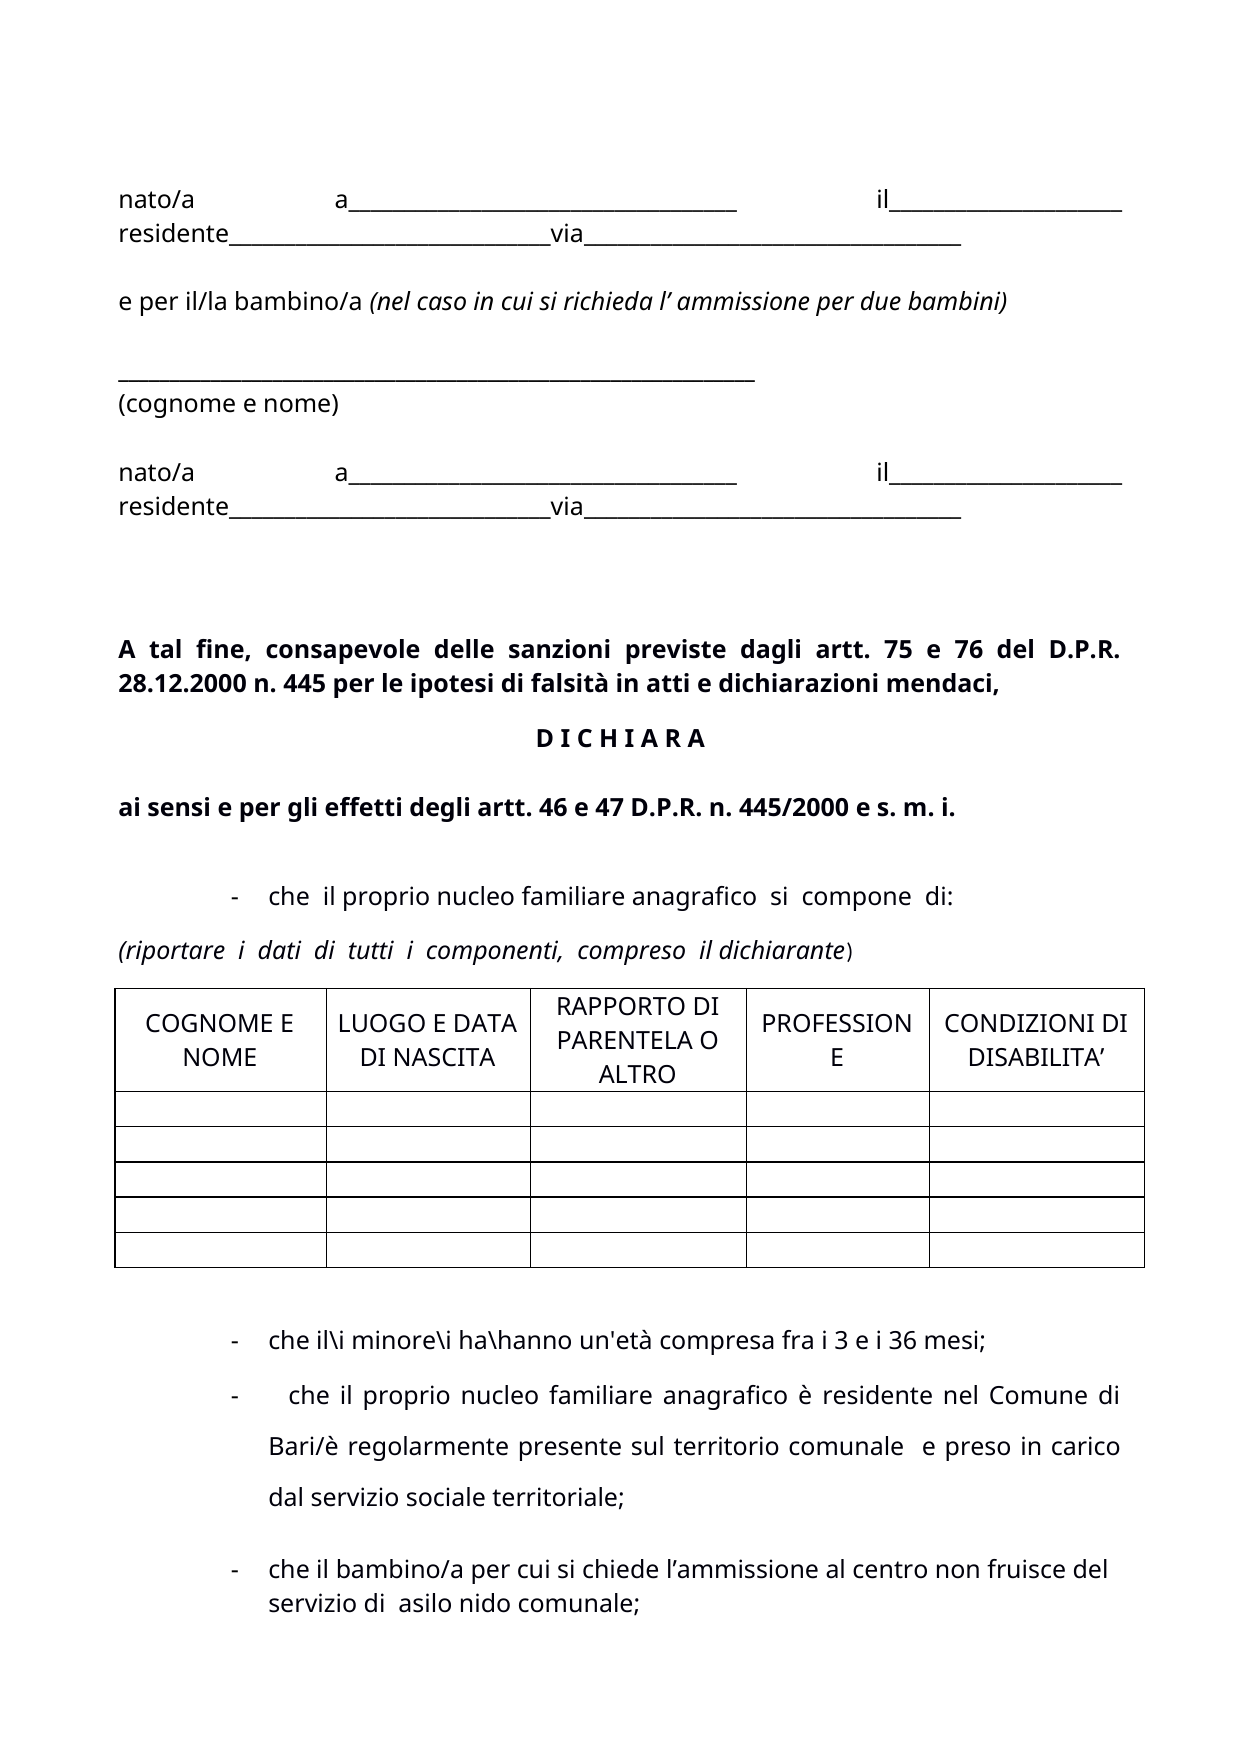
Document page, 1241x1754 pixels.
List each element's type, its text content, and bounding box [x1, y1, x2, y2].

table_cell [747, 1127, 929, 1161]
table_cell [930, 1233, 1144, 1267]
table_cell [930, 1163, 1144, 1196]
table_header LUOGO E DATA DI NASCITA [327, 989, 530, 1091]
table_cell [531, 1163, 746, 1196]
table_cell [327, 1127, 530, 1161]
text ______________________________________________________________ [118, 352, 1122, 386]
table_cell [327, 1233, 530, 1267]
text nato/a a___________________________________ il_____________________ residente_____________________________via__________________________________ [118, 454, 1122, 522]
list che il\i minore\i ha\hanno un'età compresa fra i 3 e i 36 mesi; [231, 1323, 1122, 1357]
list che il proprio nucleo familiare anagrafico si compone di: [231, 878, 1122, 912]
table_cell [930, 1198, 1144, 1232]
table_cell [116, 1092, 326, 1126]
table_cell [116, 1233, 326, 1267]
table_header CONDIZIONI DI DISABILITA’ [930, 989, 1144, 1091]
text e per il/la bambino/a (nel caso in cui si richieda l’ ammissione per due bambini) [118, 284, 1122, 318]
table_cell [327, 1198, 530, 1232]
table_cell [531, 1233, 746, 1267]
table_cell [116, 1127, 326, 1161]
table_cell [930, 1127, 1144, 1161]
table_cell [116, 1163, 326, 1196]
list che il bambino/a per cui si chiede l’ammissione al centro non fruisce del servizio di asilo nido comunale; [231, 1551, 1122, 1619]
table_cell [327, 1092, 530, 1126]
table_cell [747, 1233, 929, 1267]
table_cell [531, 1127, 746, 1161]
table_cell [747, 1198, 929, 1232]
text D I C H I A R A [118, 721, 1122, 755]
table_cell [930, 1092, 1144, 1126]
table_cell [747, 1163, 929, 1196]
text ai sensi e per gli effetti degli artt. 46 e 47 D.P.R. n. 445/2000 e s. m. i. [118, 789, 1122, 823]
text nato/a a___________________________________ il_____________________ residente_____________________________via__________________________________ [118, 182, 1122, 250]
table_cell [116, 1198, 326, 1232]
table_header RAPPORTO DI PARENTELA O ALTRO [531, 989, 746, 1091]
table_cell [531, 1092, 746, 1126]
table_cell [531, 1198, 746, 1232]
table_cell [747, 1092, 929, 1126]
text (cognome e nome) [118, 386, 1122, 420]
table_header COGNOME E NOME [116, 989, 326, 1091]
text (riportare i dati di tutti i componenti, compreso il dichiarante) [118, 933, 1122, 967]
table_header PROFESSIONE [747, 989, 929, 1091]
text A tal fine, consapevole delle sanzioni previste dagli artt. 75 e 76 del D.P.R. 28.12.2000 n. 445 per le ipotesi di falsità in atti e dichiarazioni mendaci, [118, 632, 1122, 700]
list che il proprio nucleo familiare anagrafico è residente nel Comune di Bari/è regolarmente presente sul territorio comunale e preso in carico dal servizio sociale territoriale; [231, 1377, 1122, 1514]
table_cell [327, 1163, 530, 1196]
